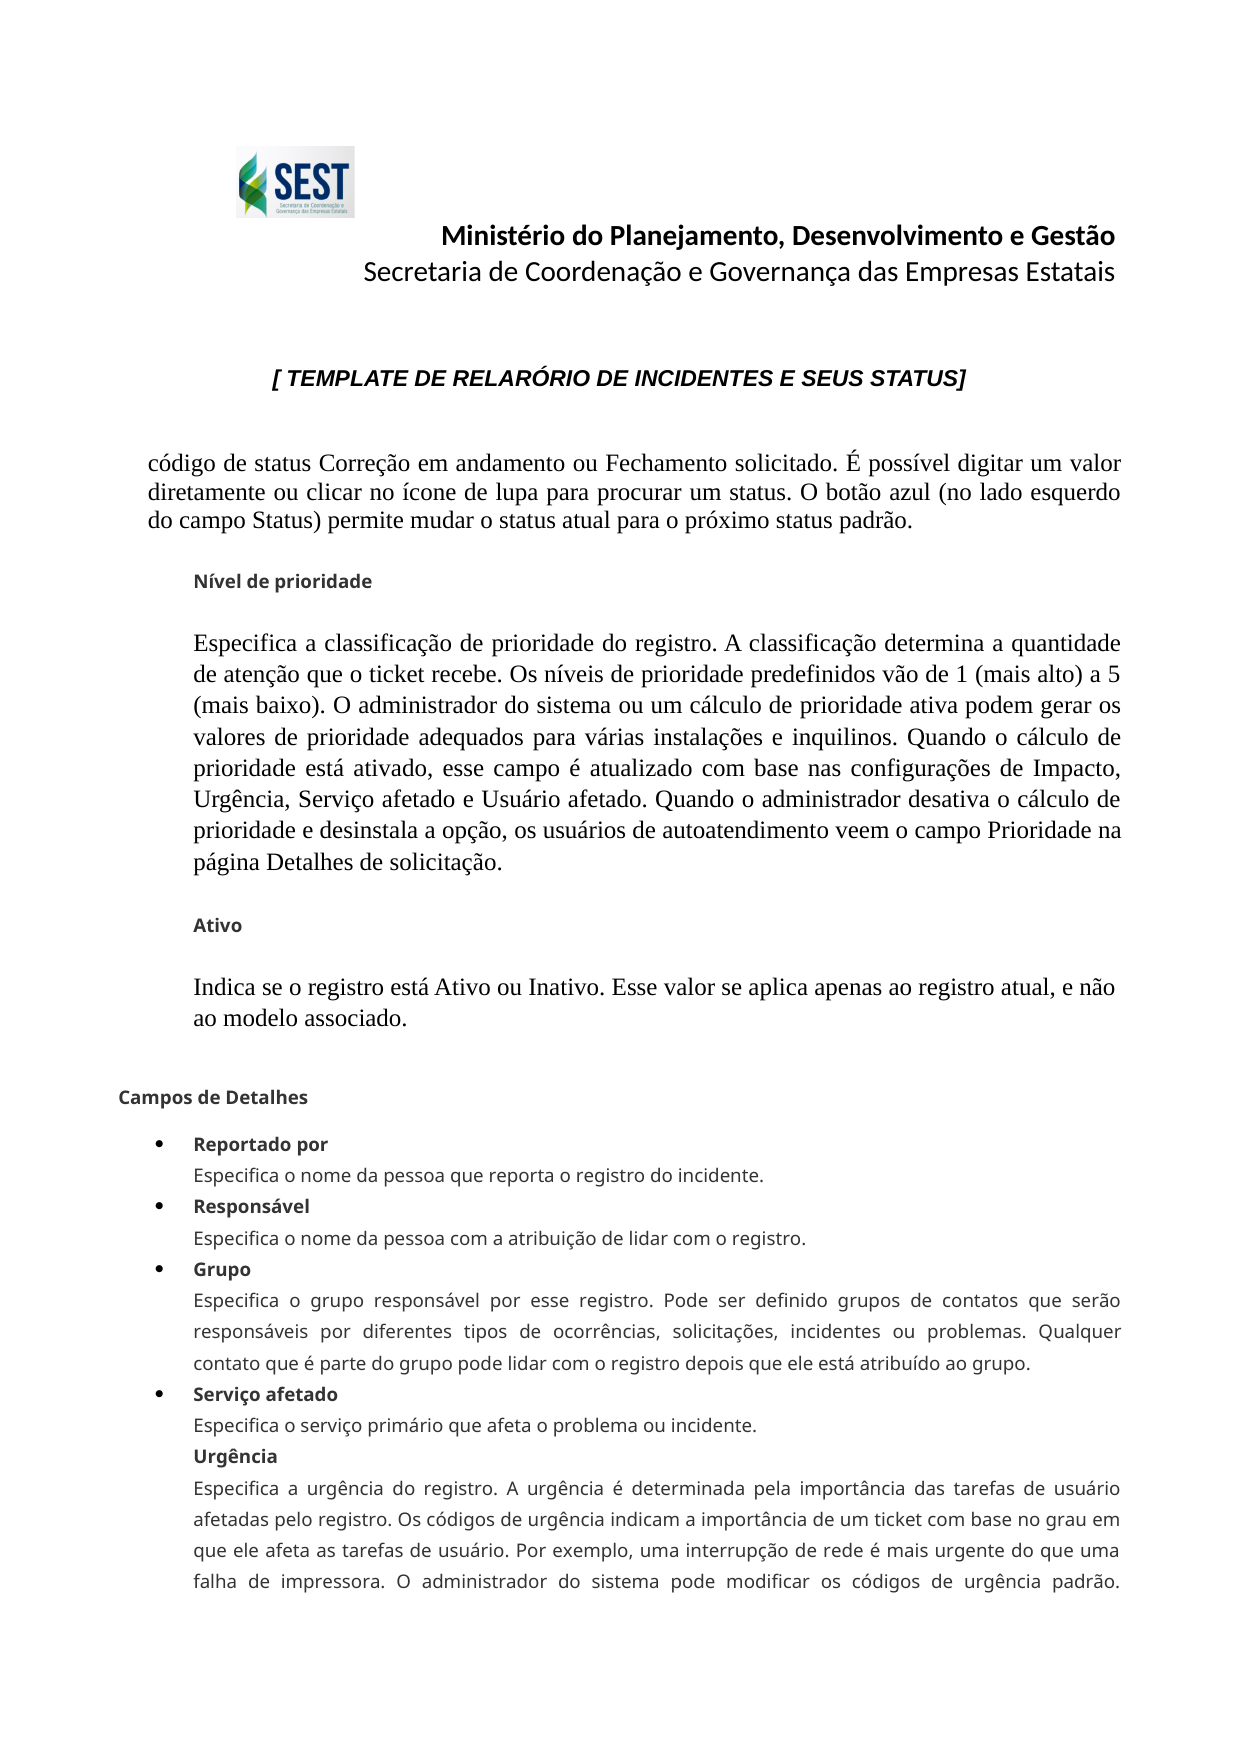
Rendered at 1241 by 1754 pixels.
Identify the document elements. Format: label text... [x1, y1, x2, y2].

text Campos de Detalhes [118, 1078, 1122, 1110]
list Grupo Especifica o grupo responsável por esse registro. Pode ser definido grupos de contatos que serão responsáveis por diferentes tipos de ocorrências, solicitações, incidentes ou problemas. Qualquer contato que é parte do grupo pode lidar com o registro depois que ele está atribuído ao grupo. [156, 1250, 1122, 1375]
text Especifica o serviço primário que afeta o problema ou incidente. [193, 1407, 1122, 1438]
text Especifica a classificação de prioridade do registro. A classificação determina a quantidade de atenção que o ticket recebe. Os níveis de prioridade predefinidos vão de 1 (mais alto) a 5 (mais baixo). O administrador do sistema ou um cálculo de prioridade ativa podem gerar os valores de prioridade adequados para várias instalações e inquilinos. Quando o cálculo de prioridade está ativado, esse campo é atualizado com base nas configurações de Impacto, Urgência, Serviço afetado e Usuário afetado. Quando o administrador desativa o cálculo de prioridade e desinstala a opção, os usuários de autoatendimento veem o campo Prioridade na página Detalhes de solicitação. [193, 625, 1122, 875]
list Reportado por Especifica o nome da pessoa que reporta o registro do incidente. [156, 1125, 1122, 1188]
text Indica se o registro está Ativo ou Inativo. Esse valor se aplica apenas ao registro atual, e não ao modelo associado. [193, 969, 1122, 1032]
text código de status Correção em andamento ou Fechamento solicitado. É possível digitar um valor diretamente ou clicar no ícone de lupa para procurar um status. O botão azul (no lado esquerdo do campo Status) permite mudar o status atual para o próximo status padrão. [148, 448, 1122, 534]
text Ativo [193, 907, 1122, 969]
text Nível de prioridade [193, 563, 1122, 625]
text Urgência Especifica a urgência do registro. A urgência é determinada pela importância das tarefas de usuário afetadas pelo registro. Os códigos de urgência indicam a importância de um ticket com base no grau em que ele afeta as tarefas de usuário. Por exemplo, uma interrupção de rede é mais urgente do que uma falha de impressora. O administrador do sistema pode modificar os códigos de urgência padrão. [193, 1438, 1122, 1594]
list Responsável Especifica o nome da pessoa com a atribuição de lidar com o registro. [156, 1188, 1122, 1250]
list Serviço afetado [156, 1375, 1122, 1407]
